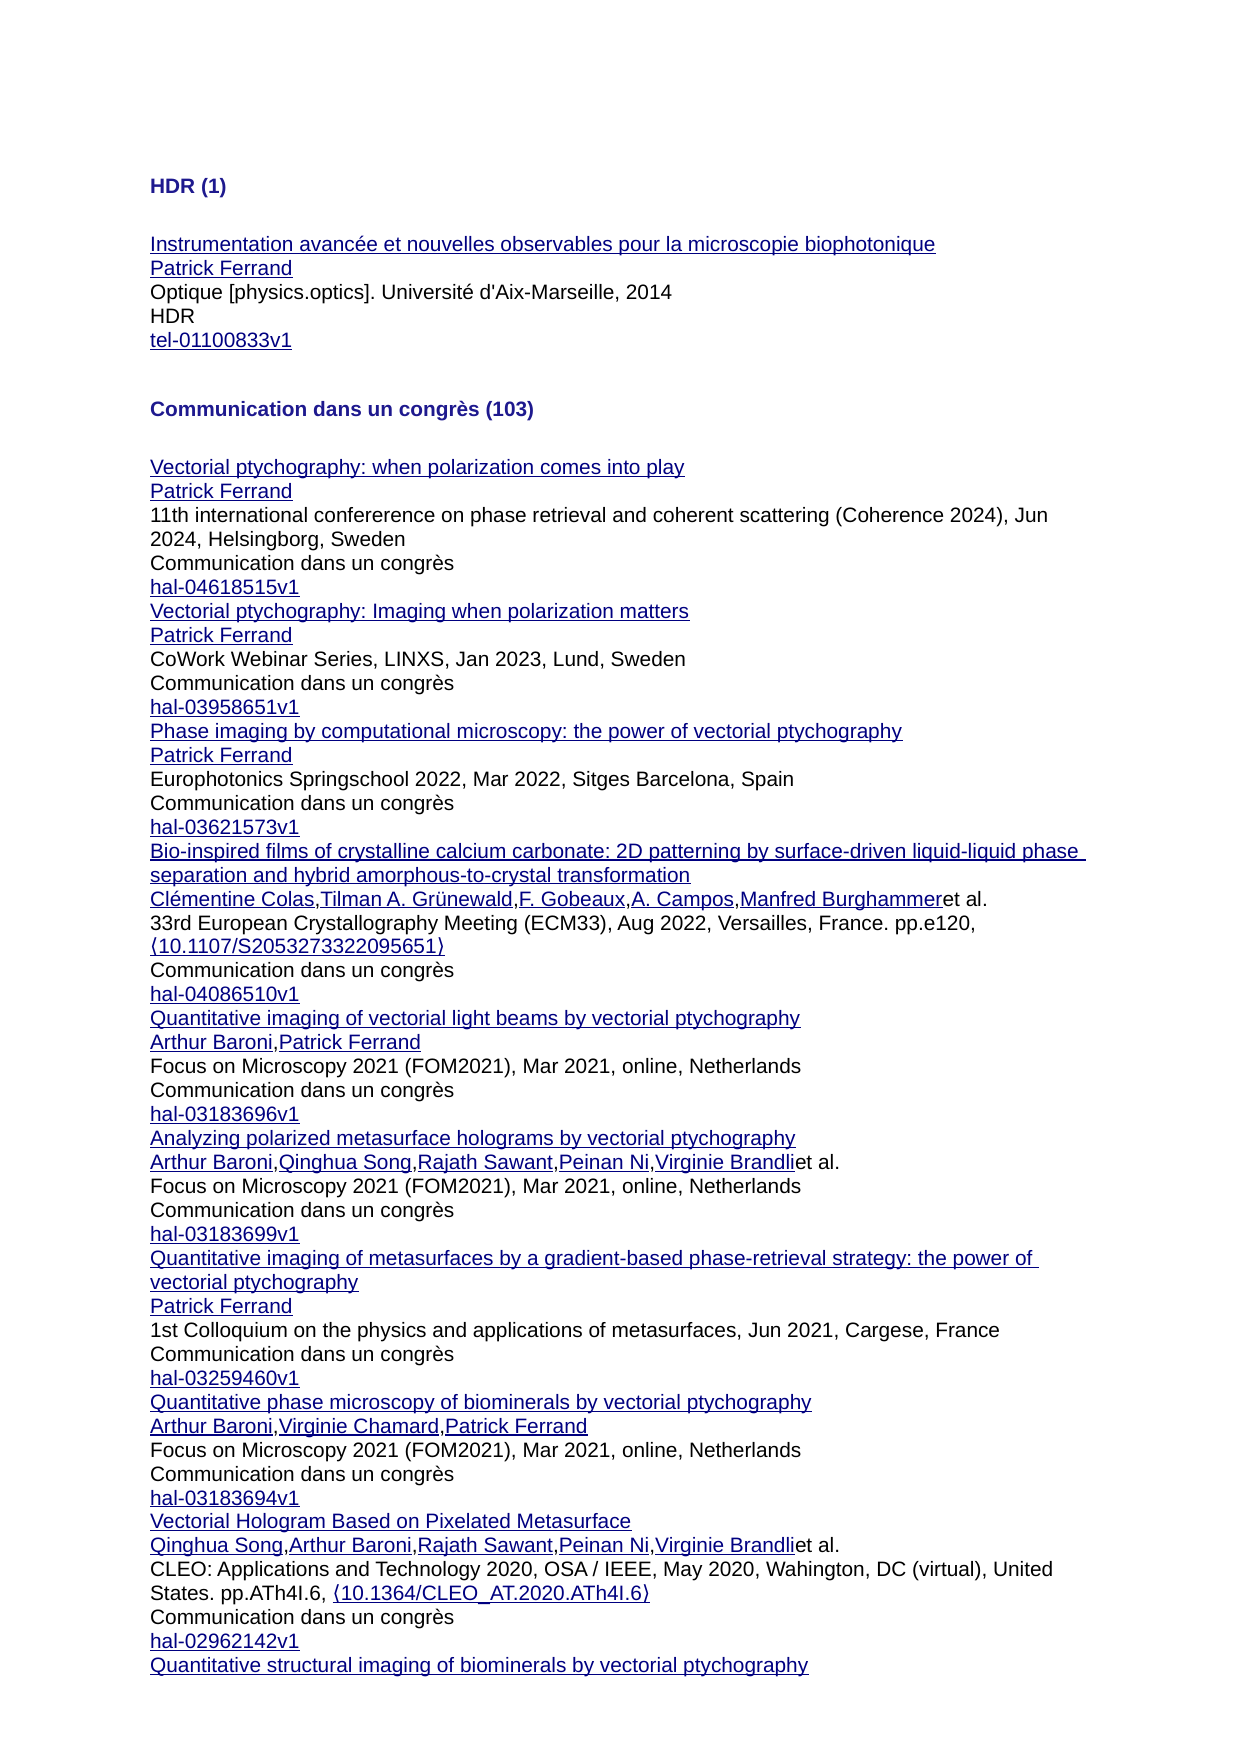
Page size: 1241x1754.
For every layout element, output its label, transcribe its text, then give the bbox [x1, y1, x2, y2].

table_cell Quantitative phase microscopy of biominerals by vectorial ptychography Arthur Baroni,Virginie Chamard,Patrick Ferrand Focus on Microscopy 2021 (FOM2021), Mar 2021, online, Netherlands Communication dans un congrès hal-03183694v1 [150, 1390, 1090, 1509]
table_cell Bio-inspired films of crystalline calcium carbonate: 2D patterning by surface-driven liquid-liquid phase separation and hybrid amorphous-to-crystal transformation Clémentine Colas,Tilman A. Grünewald,F. Gobeaux,A. Campos,Manfred Burghammeret al. 33rd European Crystallography Meeting (ECM33), Aug 2022, Versailles, France. pp.e120, ⟨10.1107/S2053273322095651⟩ Communication dans un congrès hal-04086510v1 [150, 839, 1090, 1006]
table_cell Analyzing polarized metasurface holograms by vectorial ptychography Arthur Baroni,Qinghua Song,Rajath Sawant,Peinan Ni,Virginie Brandliet al. Focus on Microscopy 2021 (FOM2021), Mar 2021, online, Netherlands Communication dans un congrès hal-03183699v1 [150, 1126, 1090, 1246]
subtitle Communication dans un congrès (103) [150, 397, 1090, 421]
table_cell Phase imaging by computational microscopy: the power of vectorial ptychography Patrick Ferrand Europhotonics Springschool 2022, Mar 2022, Sitges Barcelona, Spain Communication dans un congrès hal-03621573v1 [150, 719, 1090, 838]
table_cell Vectorial Hologram Based on Pixelated Metasurface Qinghua Song,Arthur Baroni,Rajath Sawant,Peinan Ni,Virginie Brandliet al. CLEO: Applications and Technology 2020, OSA / IEEE, May 2020, Wahington, DC (virtual), United States. pp.ATh4I.6, ⟨10.1364/CLEO_AT.2020.ATh4I.6⟩ Communication dans un congrès hal-02962142v1 [150, 1509, 1090, 1653]
subtitle HDR (1) [150, 174, 1090, 198]
table_cell Vectorial ptychography: Imaging when polarization matters Patrick Ferrand CoWork Webinar Series, LINXS, Jan 2023, Lund, Sweden Communication dans un congrès hal-03958651v1 [150, 599, 1090, 719]
table_cell Quantitative imaging of metasurfaces by a gradient-based phase-retrieval strategy: the power of vectorial ptychography Patrick Ferrand 1st Colloquium on the physics and applications of metasurfaces, Jun 2021, Cargese, France Communication dans un congrès hal-03259460v1 [150, 1246, 1090, 1389]
table_header Vectorial ptychography: when polarization comes into play Patrick Ferrand 11th international confererence on phase retrieval and coherent scattering (Coherence 2024), Jun 2024, Helsingborg, Sweden Communication dans un congrès hal-04618515v1 [150, 455, 1090, 599]
table_cell Quantitative structural imaging of biominerals by vectorial ptychography [150, 1653, 1090, 1677]
table_cell Quantitative imaging of vectorial light beams by vectorial ptychography Arthur Baroni,Patrick Ferrand Focus on Microscopy 2021 (FOM2021), Mar 2021, online, Netherlands Communication dans un congrès hal-03183696v1 [150, 1006, 1090, 1126]
table_header Instrumentation avancée et nouvelles observables pour la microscopie biophotonique Patrick Ferrand Optique [physics.optics]. Université d'Aix-Marseille, 2014 HDR tel-01100833v1 [150, 232, 1090, 352]
